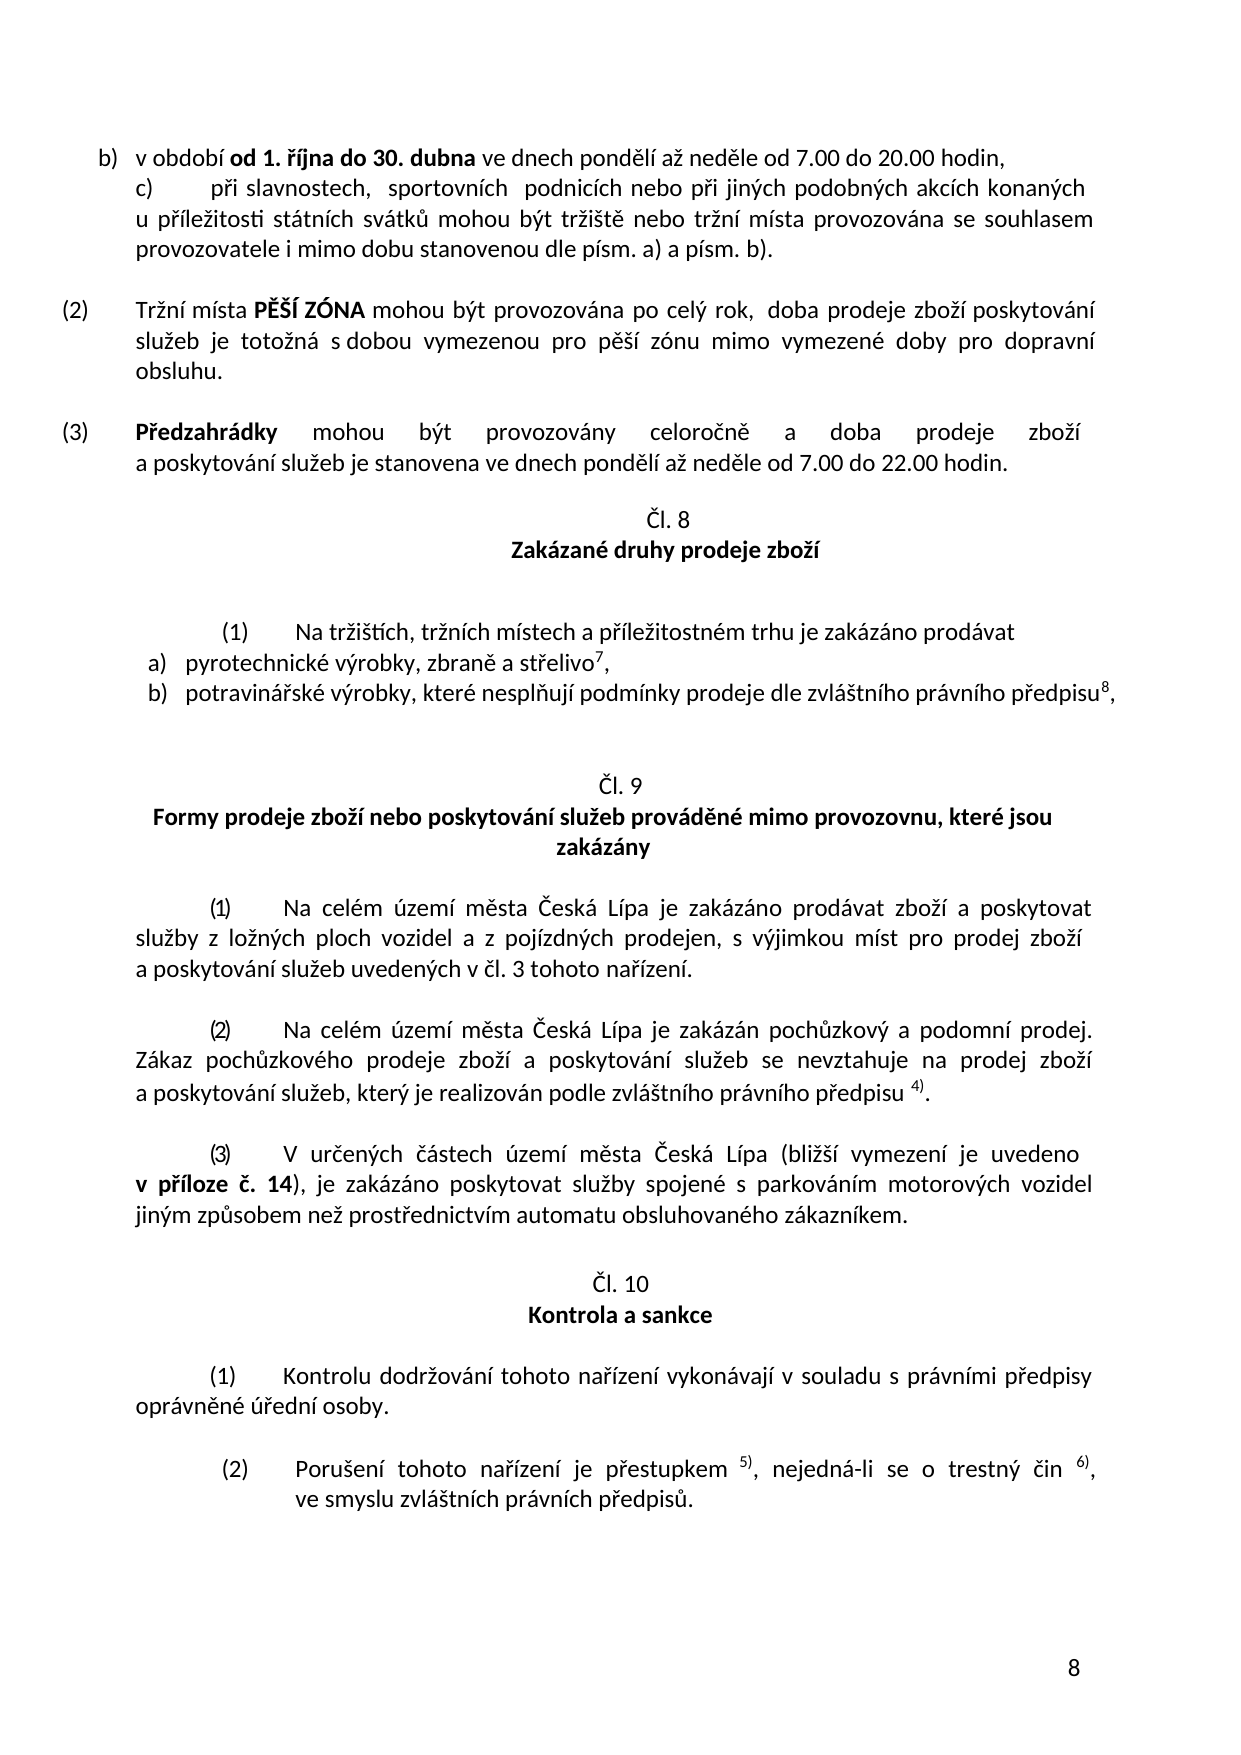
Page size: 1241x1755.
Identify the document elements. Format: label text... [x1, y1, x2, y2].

list Na tržištích, tržních místech a příležitostném trhu je zakázáno prodávat [221, 616, 1201, 647]
subtitle Kontrola a sankce [170, 1299, 1071, 1329]
text Čl. 10 [170, 1268, 1071, 1299]
list v období od 1. října do 30. dubna ve dnech pondělí až neděle od 7.00 do 20.00 hodin, [98, 142, 1201, 172]
list Předzahrádky mohou být provozovány celoročně a doba prodeje zboží a poskytování služeb je stanovena ve dnech pondělí až neděle od 7.00 do 22.00 hodin. [62, 416, 1110, 477]
list Kontrolu dodržování tohoto nařízení vykonávají v souladu s právními předpisy oprávněné úřední osoby. [135, 1360, 1094, 1421]
list pyrotechnické výrobky, zbraně a střelivo7, [148, 647, 1201, 677]
list Na celém území města Česká Lípa je zakázáno prodávat zboží a poskytovat služby z ložných ploch vozidel a z pojízdných prodejen, s výjimkou míst pro prodej zboží a poskytování služeb uvedených v čl. 3 tohoto nařízení. [135, 892, 1093, 984]
text Čl. 8 [135, 504, 1201, 534]
list Porušení tohoto nařízení je přestupkem 5), nejedná-li se o trestný čin 6), ve smyslu zvláštních právních předpisů. [221, 1451, 1110, 1514]
text Zakázané druhy prodeje zboží [135, 534, 1201, 565]
subtitle Formy prodeje zboží nebo poskytování služeb prováděné mimo provozovnu, které jsou zakázány [135, 801, 1071, 862]
list při slavnostech, sportovních podnicích nebo při jiných podobných akcích konaných u příležitosti státních svátků mohou být tržiště nebo tržní místa provozována se souhlasem provozovatele i mimo dobu stanovenou dle písm. a) a písm. b). [135, 172, 1095, 264]
list V určených částech území města Česká Lípa (bližší vymezení je uvedeno v příloze č. 14), je zakázáno poskytovat služby spojené s parkováním motorových vozidel jiným způsobem než prostřednictvím automatu obsluhovaného zákazníkem. [135, 1138, 1094, 1229]
list Tržní místa PĚŠÍ ZÓNA mohou být provozována po celý rok, doba prodeje zboží poskytování služeb je totožná s dobou vymezenou pro pěší zónu mimo vymezené doby pro dopravní obsluhu. [62, 294, 1095, 386]
list Na celém území města Česká Lípa je zakázán pochůzkový a podomní prodej. Zákaz pochůzkového prodeje zboží a poskytování služeb se nevztahuje na prodej zboží a poskytování služeb, který je realizován podle zvláštního právního předpisu 4). [135, 1014, 1094, 1108]
text Čl. 9 [170, 770, 1071, 801]
list potravinářské výrobky, které nesplňují podmínky prodeje dle zvláštního právního předpisu8, [148, 677, 1201, 708]
